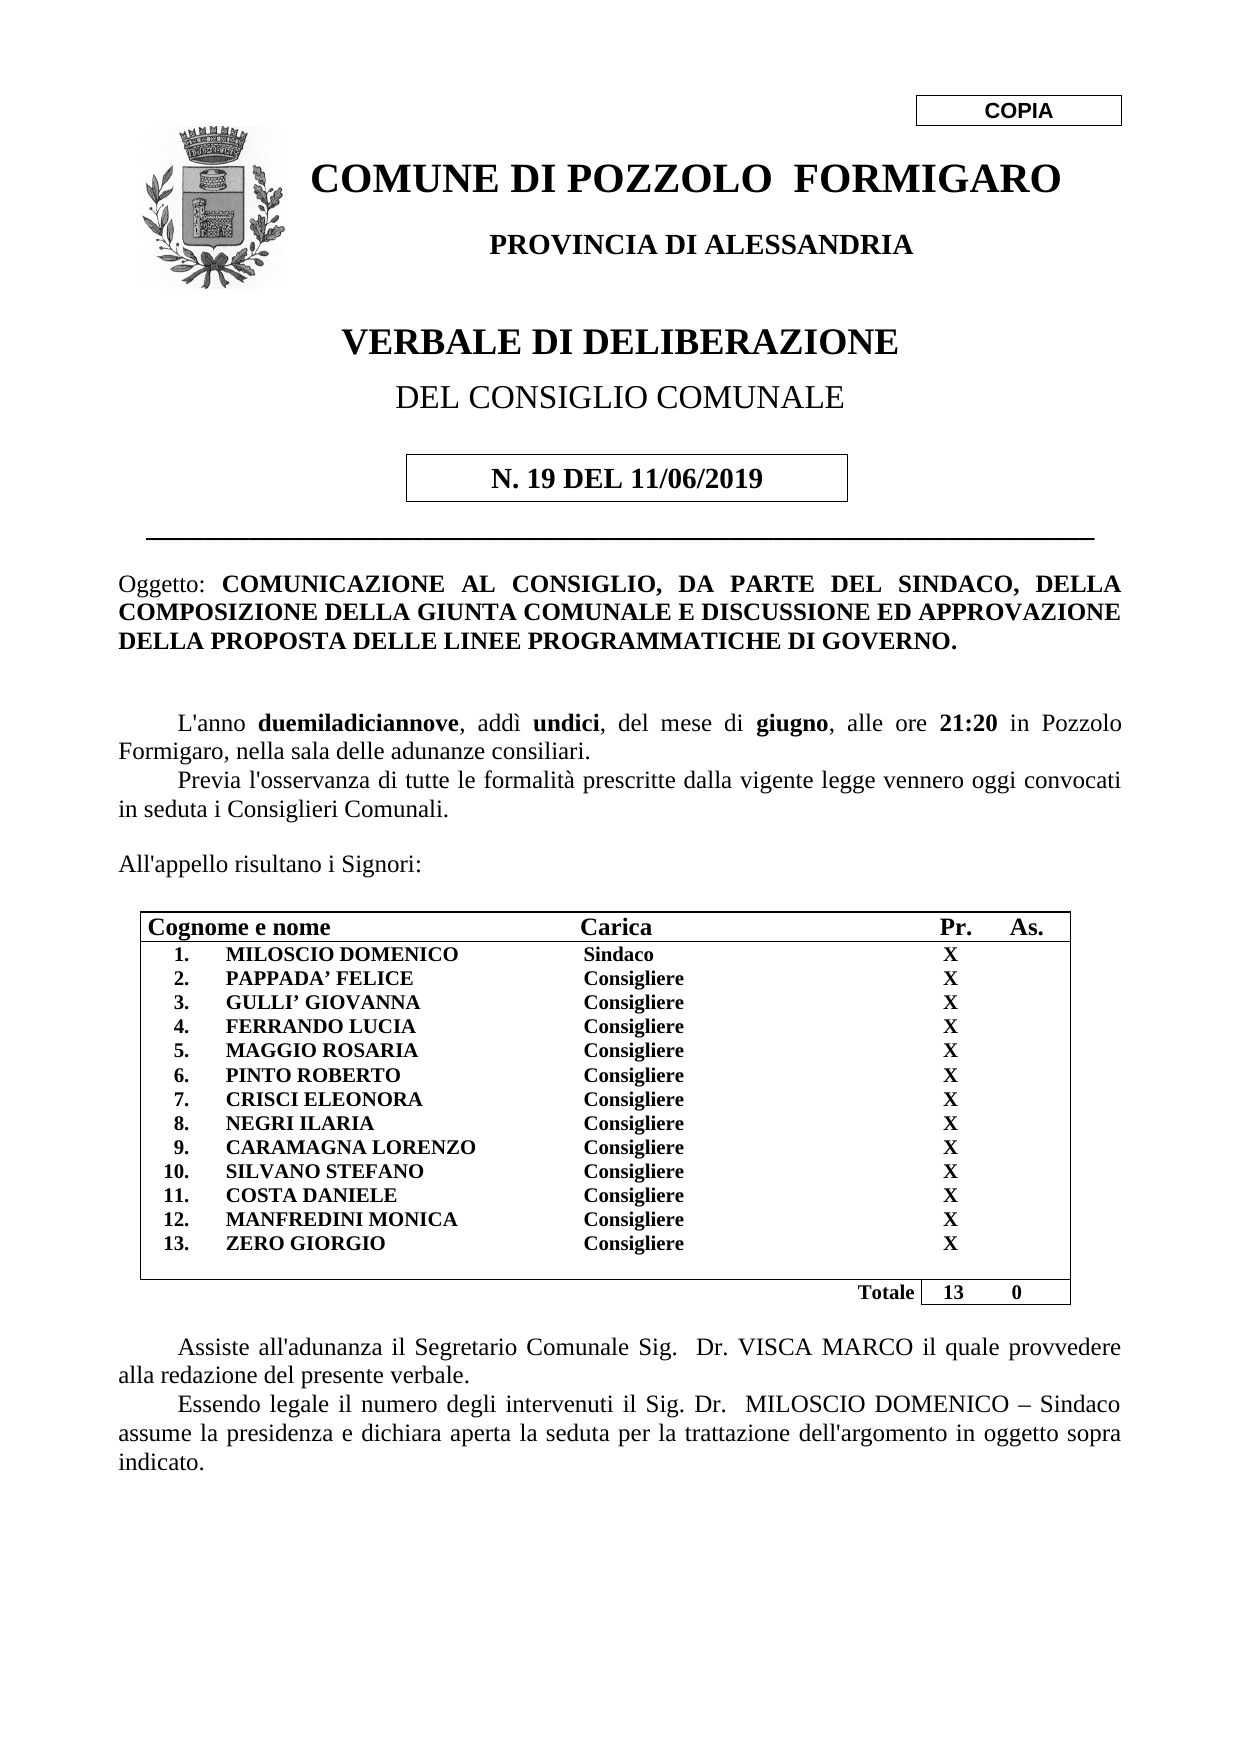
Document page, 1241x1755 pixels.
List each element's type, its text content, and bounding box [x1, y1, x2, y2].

table_cell Totale [140, 1280, 921, 1304]
table_cell 13 0 [922, 1280, 1070, 1304]
text VERBALE DI DELIBERAZIONE [118, 319, 1122, 363]
table_cell 1. MILOSCIO DOMENICO Sindaco X 2. PAPPADA’ FELICE Consigliere X 3. GULLI’ GIOVANNA Consigliere X 4. FERRANDO LUCIA Consigliere X 5. MAGGIO ROSARIA Consigliere X 6. PINTO ROBERTO Consigliere X 7. CRISCI ELEONORA Consigliere X 8. NEGRI ILARIA Consigliere X 9. CARAMAGNA LORENZO Consigliere X 10. SILVANO STEFANO Consigliere X 11. COSTA DANIELE Consigliere X 12. MANFREDINI MONICA Consigliere X 13. ZERO GIORGIO Consigliere X [141, 942, 1070, 1279]
table_header COMUNE DI POZZOLO FORMIGARO PROVINCIA DI ALESSANDRIA [303, 126, 1100, 288]
text DEL CONSIGLIO COMUNALE [118, 377, 1122, 415]
text All'appello risultano i Signori: [118, 849, 1122, 878]
text Oggetto: COMUNICAZIONE AL CONSIGLIO, DA PARTE DEL SINDACO, DELLA COMPOSIZIONE DELLA GIUNTA COMUNALE E DISCUSSIONE ED APPROVAZIONE DELLA PROPOSTA DELLE LINEE PROGRAMMATICHE DI GOVERNO. [118, 569, 1122, 655]
text _________________________________________________________________ [118, 509, 1122, 542]
table_header [286, 126, 303, 288]
text L'anno duemiladiciannove, addì undici, del mese di giugno, alle ore 21:20 in Pozzolo Formigaro, nella sala delle adunanze consiliari. [118, 708, 1122, 765]
table_header N. 19 DEL 11/06/2019 [407, 455, 847, 501]
text Essendo legale il numero degli intervenuti il Sig. Dr. MILOSCIO DOMENICO – Sindaco assume la presidenza e dichiara aperta la seduta per la trattazione dell'argomento in oggetto sopra indicato. [118, 1389, 1122, 1475]
table_header Cognome e nome Carica Pr. As. [141, 913, 1070, 941]
text COPIA [917, 96, 1121, 125]
text Previa l'osservanza di tutte le formalità prescritte dalla vigente legge vennero oggi convocati in seduta i Consiglieri Comunali. [118, 765, 1122, 823]
table_header [125, 126, 142, 288]
text Assiste all'adunanza il Segretario Comunale Sig. Dr. VISCA MARCO il quale provvedere alla redazione del presente verbale. [118, 1332, 1122, 1389]
